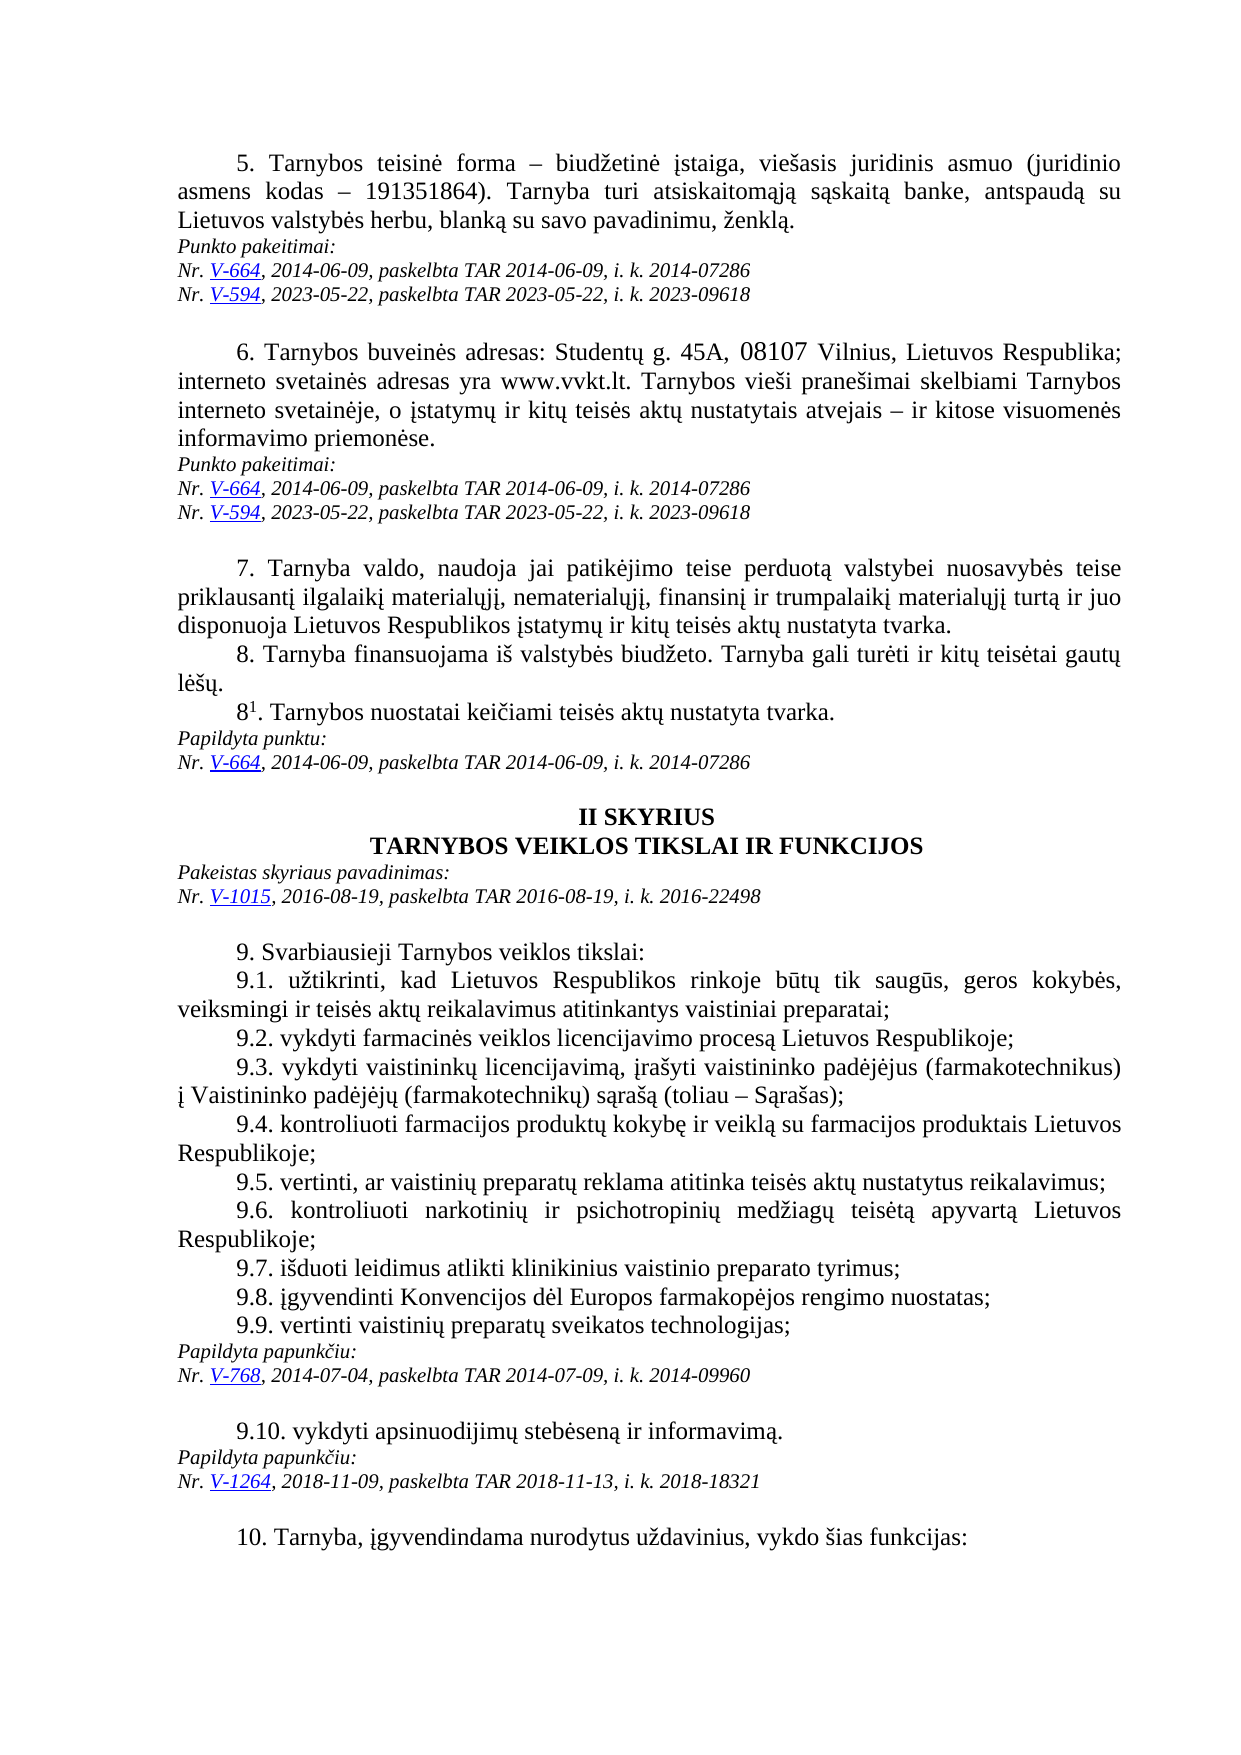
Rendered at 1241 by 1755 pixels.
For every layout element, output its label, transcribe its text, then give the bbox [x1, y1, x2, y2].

text Pakeistas skyriaus pavadinimas: [177, 860, 1122, 884]
text 6. Tarnybos buveinės adresas: Studentų g. 45A, 08107 Vilnius, Lietuvos Respublika; interneto svetainės adresas yra www.vvkt.lt. Tarnybos vieši pranešimai skelbiami Tarnybos interneto svetainėje, o įstatymų ir kitų teisės aktų nustatytais atvejais – ir kitose visuomenės informavimo priemonėse. [177, 335, 1122, 452]
text 9.7. išduoti leidimus atlikti klinikinius vaistinio preparato tyrimus; [177, 1253, 1122, 1282]
text 7. Tarnyba valdo, naudoja jai patikėjimo teise perduotą valstybei nuosavybės teise priklausantį ilgalaikį materialųjį, nematerialųjį, finansinį ir trumpalaikį materialųjį turtą ir juo disponuoja Lietuvos Respublikos įstatymų ir kitų teisės aktų nustatyta tvarka. [177, 553, 1122, 639]
text Nr. V-664, 2014-06-09, paskelbta TAR 2014-06-09, i. k. 2014-07286 [177, 476, 1122, 500]
text 9.4. kontroliuoti farmacijos produktų kokybę ir veiklą su farmacijos produktais Lietuvos Respublikoje; [177, 1109, 1122, 1167]
text 9.8. įgyvendinti Konvencijos dėl Europos farmakopėjos rengimo nuostatas; [177, 1282, 1122, 1311]
text Nr. V-664, 2014-06-09, paskelbta TAR 2014-06-09, i. k. 2014-07286 [177, 258, 1122, 282]
text 9.5. vertinti, ar vaistinių preparatų reklama atitinka teisės aktų nustatytus reikalavimus; [177, 1167, 1122, 1196]
text II SKYRIUS TARNYBOS VEIKLOS TIKSLAI IR FUNKCIJOS [177, 802, 1122, 860]
text 5. Tarnybos teisinė forma – biudžetinė įstaiga, viešasis juridinis asmuo (juridinio asmens kodas – 191351864). Tarnyba turi atsiskaitomąją sąskaitą banke, antspaudą su Lietuvos valstybės herbu, blanką su savo pavadinimu, ženklą. [177, 148, 1122, 234]
text Punkto pakeitimai: [177, 234, 1122, 258]
text Nr. V-1264, 2018-11-09, paskelbta TAR 2018-11-13, i. k. 2018-18321 [177, 1469, 1122, 1493]
text 10. Tarnyba, įgyvendindama nurodytus uždavinius, vykdo šias funkcijas: [177, 1522, 1122, 1551]
text Punkto pakeitimai: [177, 452, 1122, 476]
text Papildyta papunkčiu: [177, 1339, 1122, 1363]
text Nr. V-664, 2014-06-09, paskelbta TAR 2014-06-09, i. k. 2014-07286 [177, 750, 1122, 774]
text 8. Tarnyba finansuojama iš valstybės biudžeto. Tarnyba gali turėti ir kitų teisėtai gautų lėšų. [177, 639, 1122, 697]
text 9.1. užtikrinti, kad Lietuvos Respublikos rinkoje būtų tik saugūs, geros kokybės, veiksmingi ir teisės aktų reikalavimus atitinkantys vaistiniai preparatai; [177, 966, 1122, 1023]
text 81. Tarnybos nuostatai keičiami teisės aktų nustatyta tvarka. [177, 697, 1122, 726]
text 9.9. vertinti vaistinių preparatų sveikatos technologijas; [177, 1311, 1122, 1339]
text Nr. V-1015, 2016-08-19, paskelbta TAR 2016-08-19, i. k. 2016-22498 [177, 884, 1122, 908]
text 9.6. kontroliuoti narkotinių ir psichotropinių medžiagų teisėtą apyvartą Lietuvos Respublikoje; [177, 1196, 1122, 1253]
text Papildyta papunkčiu: [177, 1445, 1122, 1469]
text 9.10. vykdyti apsinuodijimų stebėseną ir informavimą. [177, 1416, 1122, 1445]
text 9.2. vykdyti farmacinės veiklos licencijavimo procesą Lietuvos Respublikoje; [177, 1023, 1122, 1052]
text 9.3. vykdyti vaistininkų licencijavimą, įrašyti vaistininko padėjėjus (farmakotechnikus) į Vaistininko padėjėjų (farmakotechnikų) sąrašą (toliau – Sąrašas); [177, 1052, 1122, 1109]
text Nr. V-594, 2023-05-22, paskelbta TAR 2023-05-22, i. k. 2023-09618 [177, 282, 1122, 306]
text Nr. V-594, 2023-05-22, paskelbta TAR 2023-05-22, i. k. 2023-09618 [177, 500, 1122, 524]
text Nr. V-768, 2014-07-04, paskelbta TAR 2014-07-09, i. k. 2014-09960 [177, 1363, 1122, 1387]
text 9. Svarbiausieji Tarnybos veiklos tikslai: [177, 937, 1122, 966]
text Papildyta punktu: [177, 726, 1122, 750]
